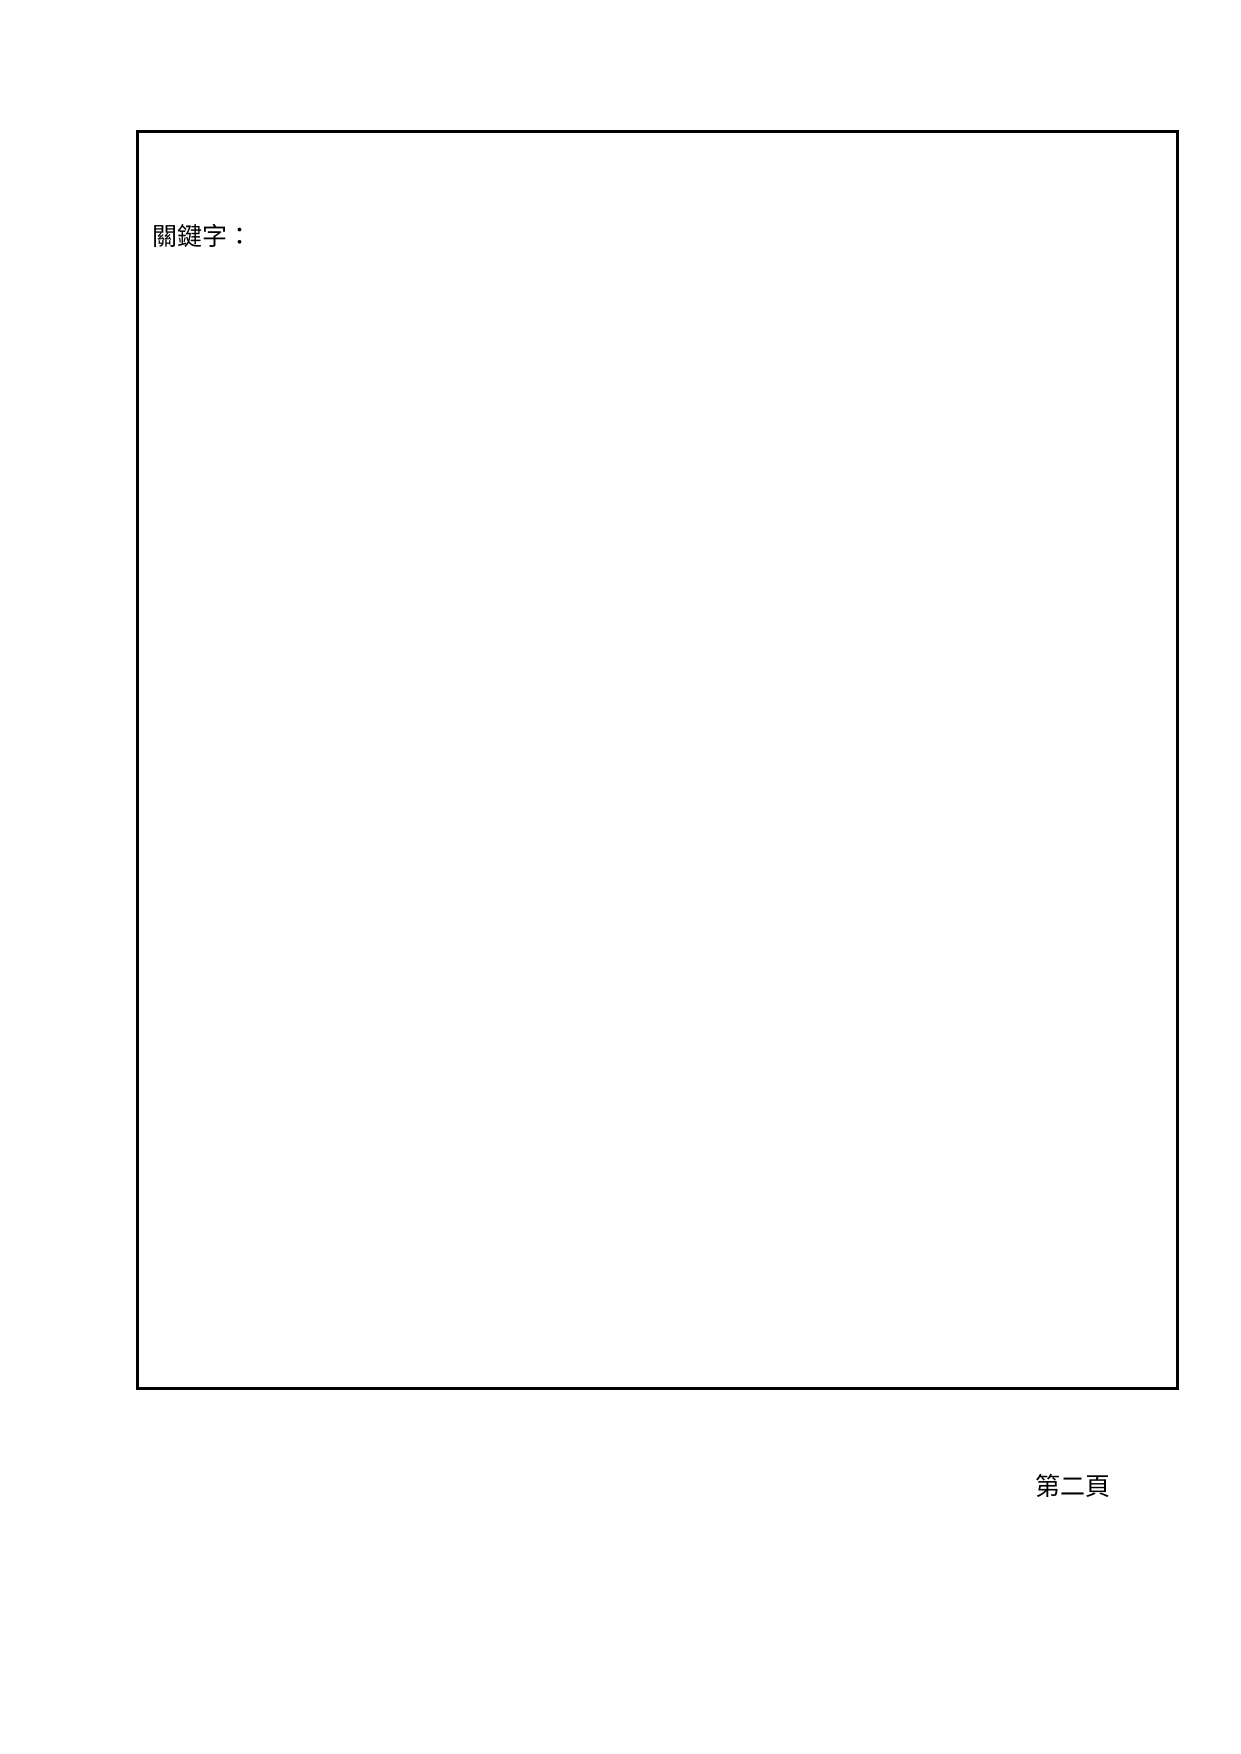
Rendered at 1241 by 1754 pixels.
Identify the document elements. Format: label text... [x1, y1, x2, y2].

table_header 關鍵字： [139, 133, 1176, 1387]
text 第二頁 [142, 1442, 1110, 1505]
